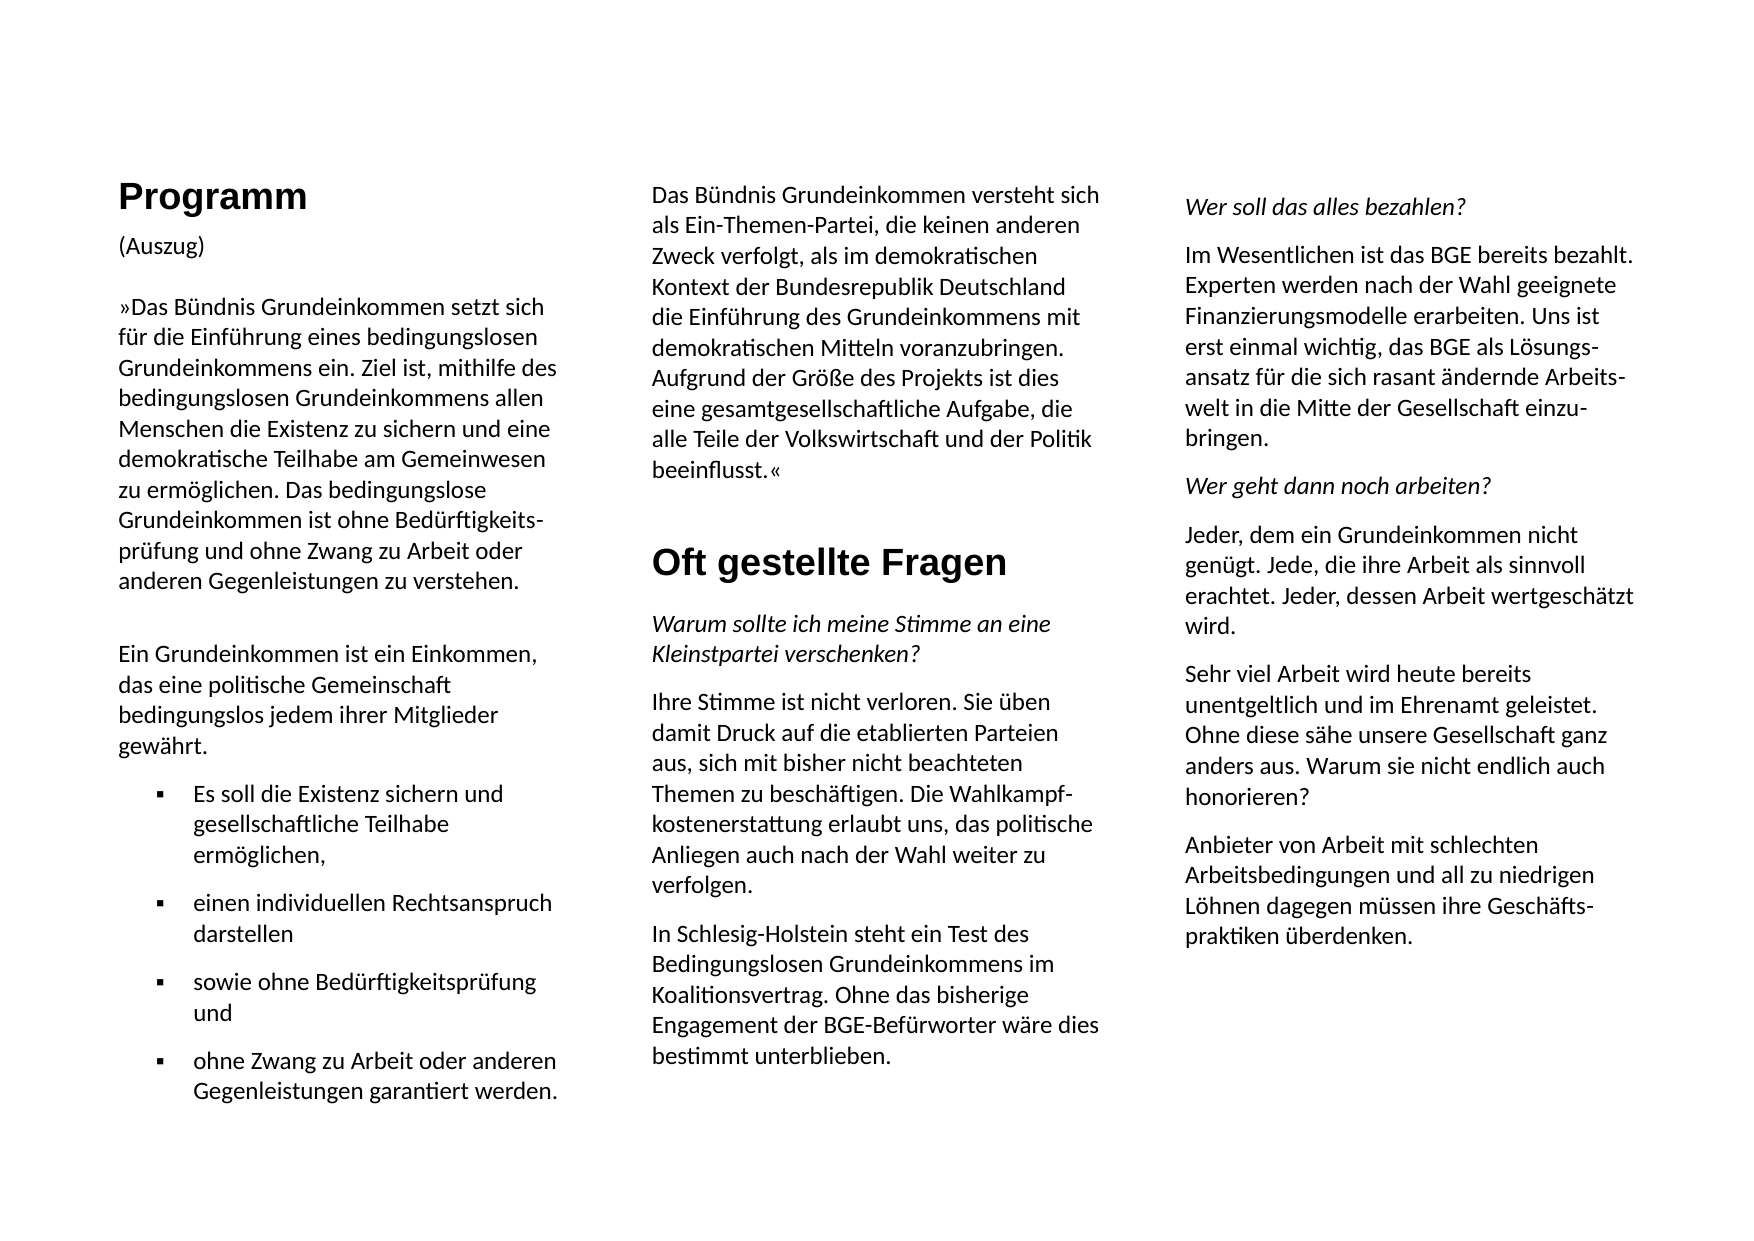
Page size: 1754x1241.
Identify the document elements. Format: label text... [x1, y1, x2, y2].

table_header Programm (Auszug) »Das Bündnis Grundeinkommen setzt sich für die Einführung eines bedingungslosen Grund­einkommens ein. Ziel ist, mithilfe des bedingungslosen Grundeinkommens allen Menschen die Existenz zu sichern und eine demokratische Teilhabe am Gemeinwesen zu ermöglichen. Das bedingungslose Grundeinkommen ist ohne Bedürftigkeits­prüfung und ohne Zwang zu Arbeit oder anderen Gegenleistungen zu verstehen. Ein Grundeinkommen ist ein Einkommen, das eine politische Gemeinschaft bedingungslos jedem ihrer Mitglieder gewährt. Es soll die Existenz sichern und gesellschaftliche Teilhabe ermöglichen, einen individuellen Rechtsanspruch darstellen sowie ohne Bedürftigkeitsprüfung und ohne Zwang zu Arbeit oder anderen Gegenleistungen garantiert werden. [77, 118, 610, 1122]
table_header Das Bündnis Grundeinkommen versteht sich als Ein-Themen-Partei, die keinen anderen Zweck verfolgt, als im demokratischen Kontext der Bundesrepublik Deutschland die Einführung des Grundeinkommens mit demokratischen Mitteln voranzubringen. Aufgrund der Größe des Projekts ist dies eine gesamtgesellschaftliche Aufgabe, die alle Teile der Volkswirtschaft und der Politik beeinflusst.« Oft gestellte Fragen Warum sollte ich meine Stimme an eine Kleinstpartei verschenken? Ihre Stimme ist nicht verloren. Sie üben damit Druck auf die etablierten Parteien aus, sich mit bisher nicht beachteten Themen zu beschäftigen. Die Wahlkampf­kostenerstattung erlaubt uns, das politische Anliegen auch nach der Wahl weiter zu verfolgen. In Schlesig-Holstein steht ein Test des Bedingungslosen Grundeinkommens im Koalitionsvertrag. Ohne das bisherige Engagement der BGE-Befürworter wäre dies bestimmt unterblieben. [610, 118, 1144, 1122]
table_header Wer soll das alles bezahlen? Im Wesentlichen ist das BGE bereits bezahlt. Experten werden nach der Wahl geeignete Finanzierungsmodelle erarbeiten. Uns ist erst einmal wichtig, das BGE als Lösungs­ansatz für die sich rasant ändernde Arbeits­welt in die Mitte der Gesellschaft einzu­bringen. Wer geht dann noch arbeiten? Jeder, dem ein Grundeinkommen nicht genügt. Jede, die ihre Arbeit als sinnvoll erachtet. Jeder, dessen Arbeit wertgeschätzt wird. Sehr viel Arbeit wird heute bereits unentgeltlich und im Ehrenamt geleistet. Ohne diese sähe unsere Gesellschaft ganz anders aus. Warum sie nicht endlich auch honorieren? Anbieter von Arbeit mit schlechten Arbeitsbedingungen und all zu niedrigen Löhnen dagegen müssen ihre Geschäfts­praktiken überdenken. [1144, 118, 1677, 1122]
